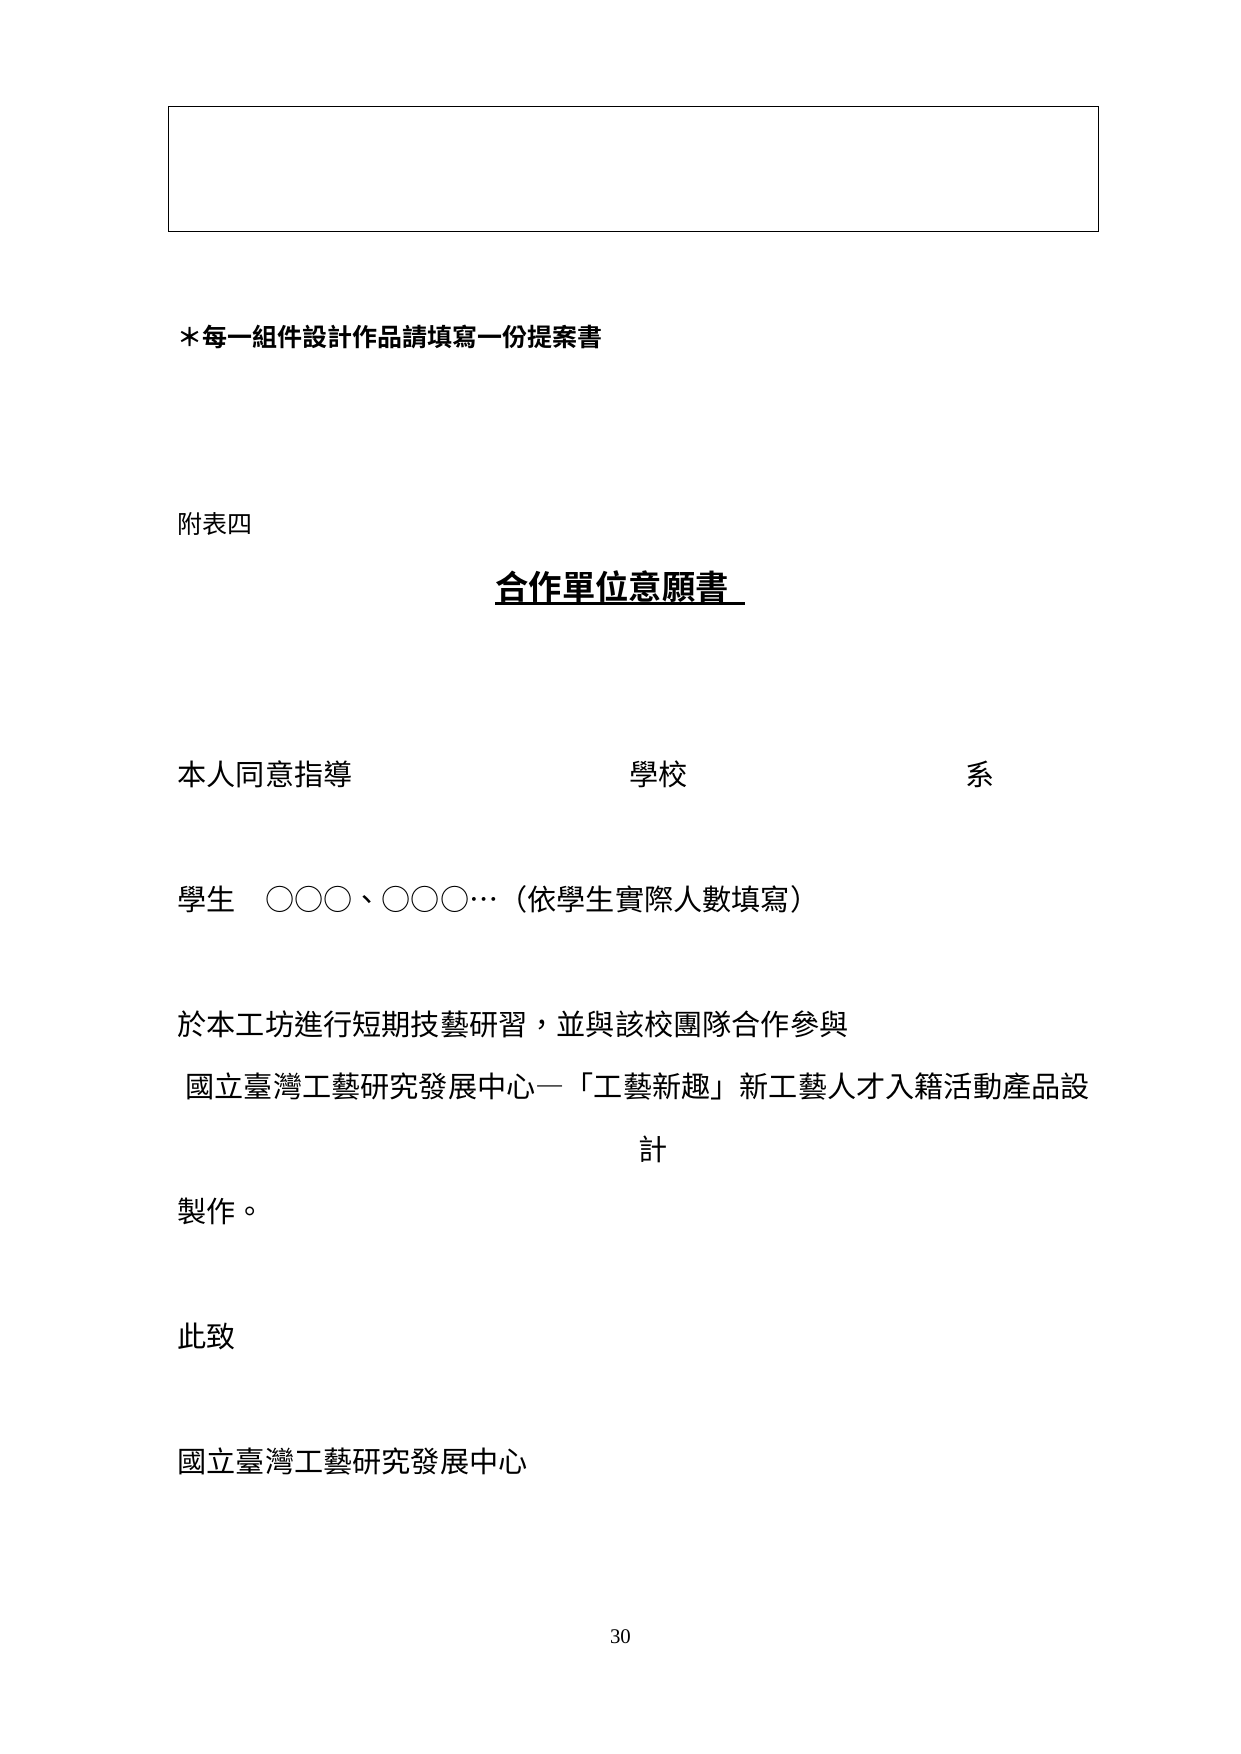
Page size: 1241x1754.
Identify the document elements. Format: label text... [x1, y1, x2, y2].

text 於本工坊進行短期技藝研習，並與該校團隊合作參與 [177, 981, 1098, 1043]
text 學生 ○○○、○○○…（依學生實際人數填寫） [177, 856, 1063, 918]
text ＊每一組件設計作品請填寫一份提案書 [177, 293, 1063, 356]
text 製作。 [177, 1168, 1098, 1231]
text 國立臺灣工藝研究發展中心—「工藝新趣」新工藝人才入籍活動產品設計 [177, 1043, 1098, 1168]
table_cell [169, 107, 1098, 231]
text 本人同意指導 學校 系 [177, 731, 1063, 793]
text 附表四 [177, 481, 1063, 543]
text 合作單位意願書 [177, 543, 1063, 668]
text 此致 [177, 1293, 1063, 1356]
text 國立臺灣工藝研究發展中心 [177, 1418, 1063, 1481]
